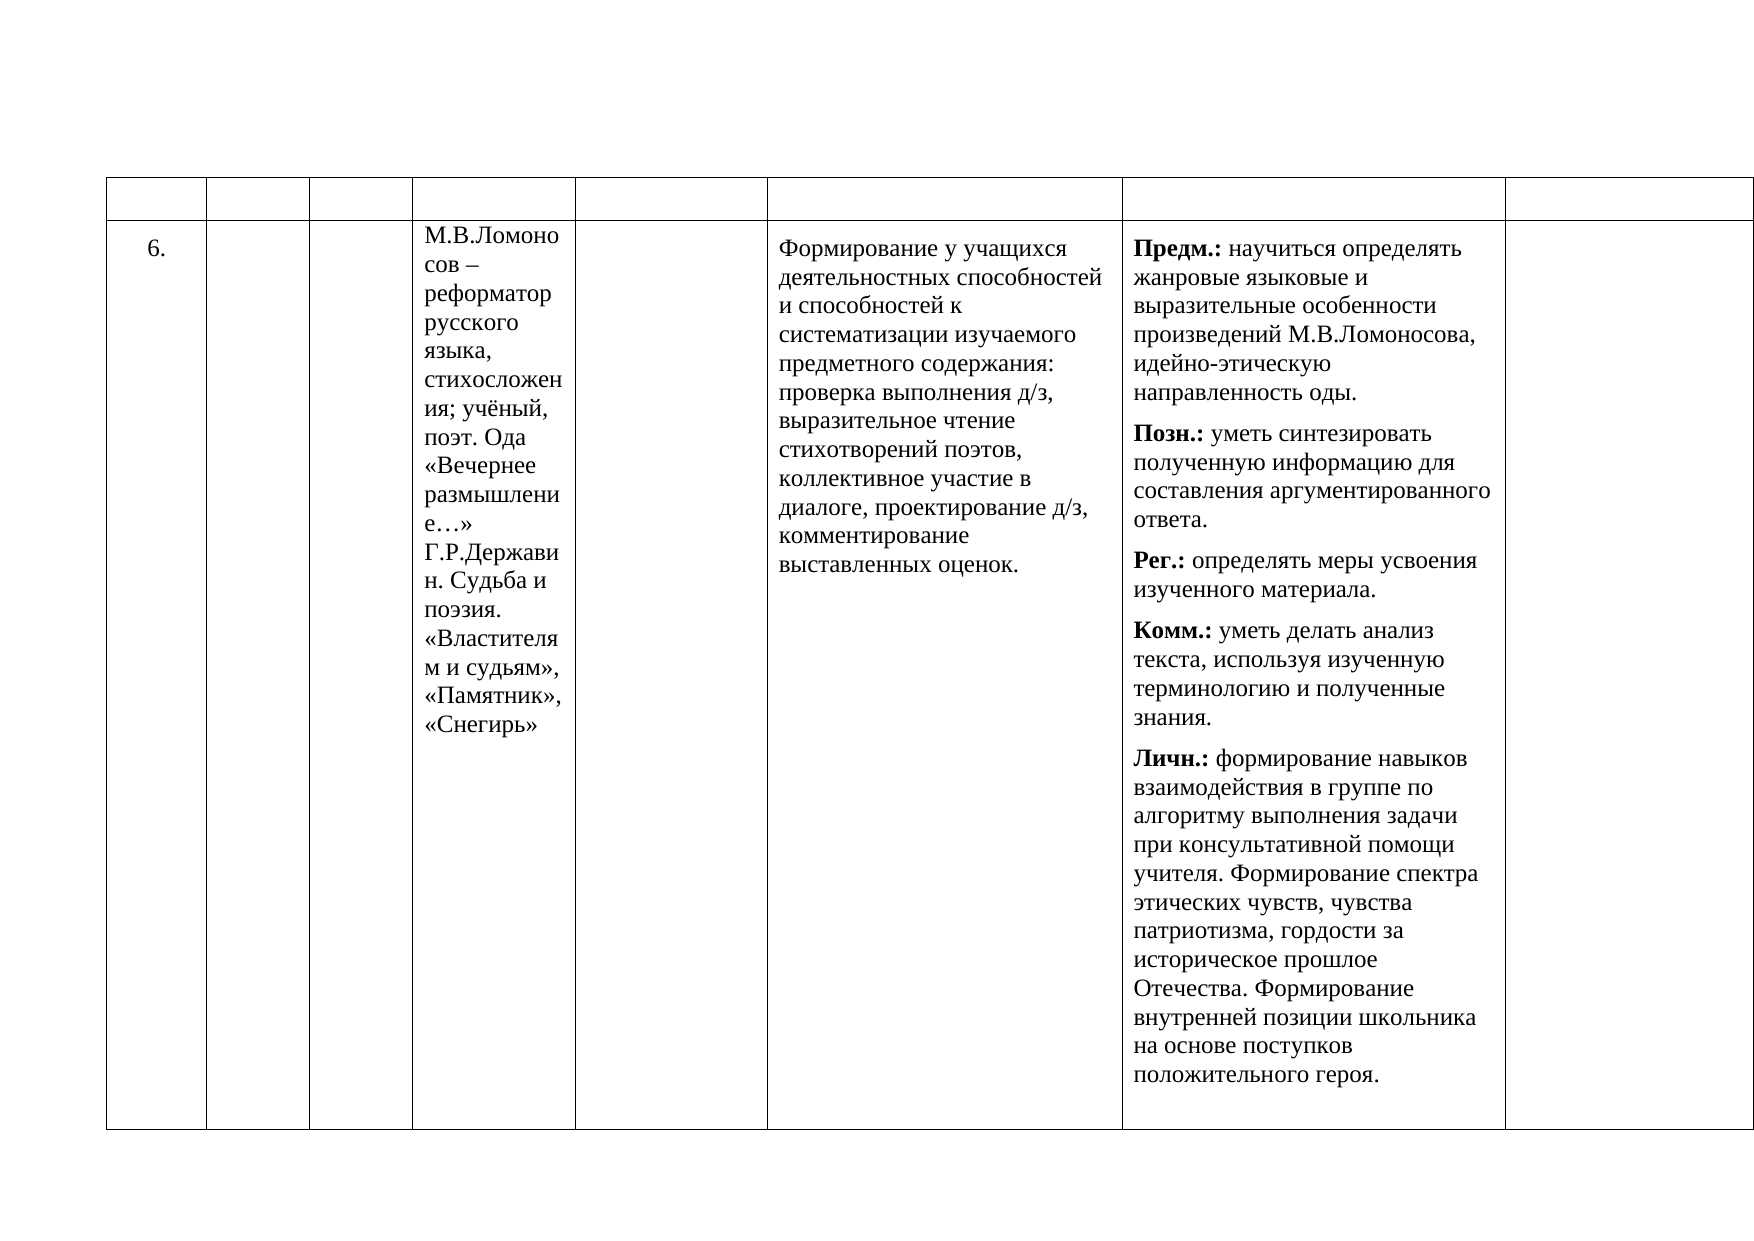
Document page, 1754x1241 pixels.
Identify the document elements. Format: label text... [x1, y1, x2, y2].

table_cell [768, 178, 1122, 219]
table_cell [413, 178, 575, 219]
table_cell 6. [107, 221, 206, 1129]
table_cell Формирование у учащихся деятельностных способностей и способностей к систематизации изучаемого предметного содержания: проверка выполнения д/з, выразительное чтение стихотворений поэтов, коллективное участие в диалоге, проектирование д/з, комментирование выставленных оценок. [768, 221, 1122, 1129]
table_cell [576, 221, 767, 1129]
table_cell [207, 221, 309, 1129]
table_cell Предм.: научиться определять жанровые языковые и выразительные особенности произведений М.В.Ломоносова, идейно-этическую направленность оды. Позн.: уметь синтезировать полученную информацию для составления аргументированного ответа. Рег.: определять меры усвоения изученного материала. Комм.: уметь делать анализ текста, используя изученную терминологию и полученные знания. Личн.: формирование навыков взаимодействия в группе по алгоритму выполнения задачи при консультативной помощи учителя. Формирование спектра этических чувств, чувства патриотизма, гордости за историческое прошлое Отечества. Формирование внутренней позиции школьника на основе поступков положительного героя. [1123, 221, 1505, 1129]
table_cell [1123, 178, 1505, 219]
table_cell [310, 178, 412, 219]
table_cell М.В.Ломоносов – реформатор русского языка, стихосложения; учёный, поэт. Ода «Вечернее размышление…» Г.Р.Державин. Судьба и поэзия. «Властителям и судьям», «Памятник», «Снегирь» [413, 221, 575, 1129]
table_cell [1506, 221, 1753, 1129]
table_cell [576, 178, 767, 219]
table_cell [310, 221, 412, 1129]
table_cell Стр.39-40, 42-44 дописать конспект, подготовить выразительное чтение [1506, 178, 1753, 219]
table_cell [207, 178, 309, 219]
table_cell [107, 178, 206, 219]
